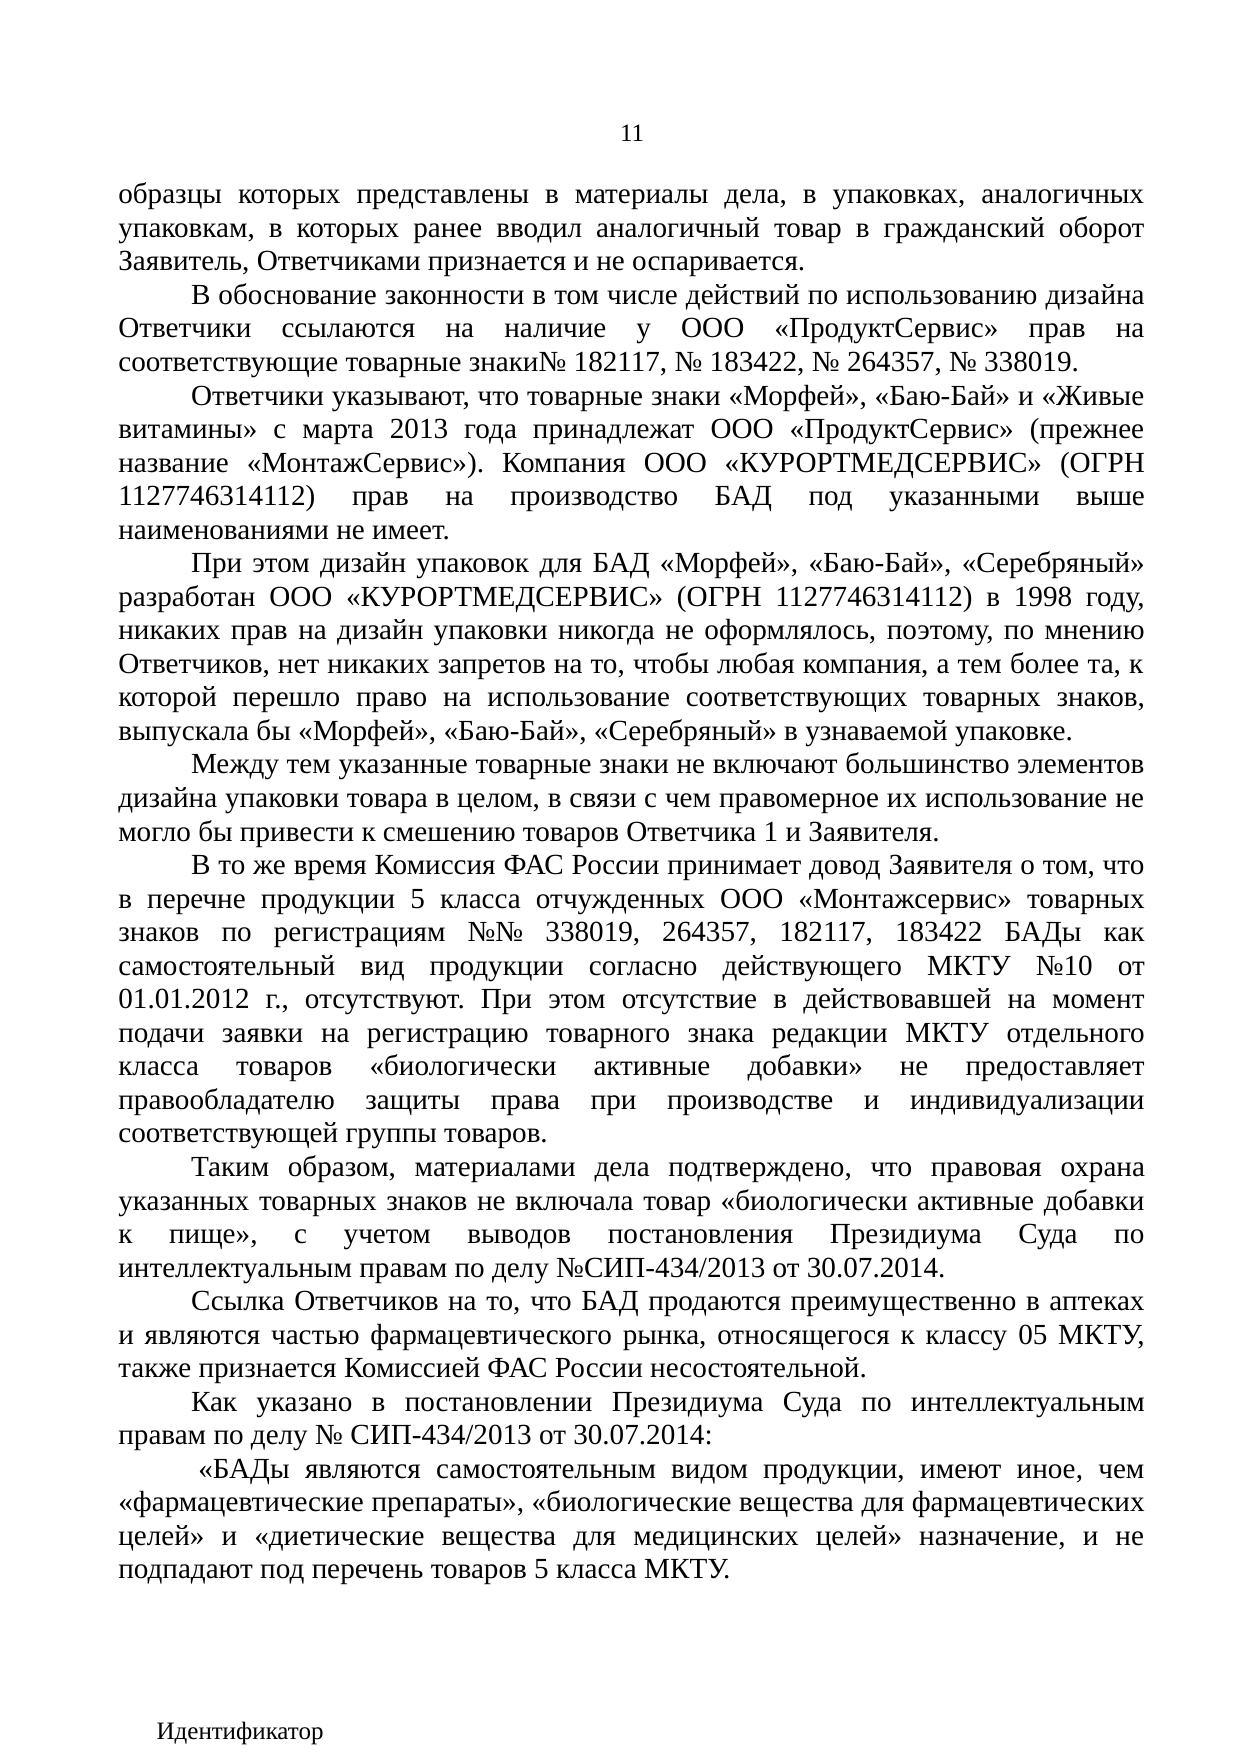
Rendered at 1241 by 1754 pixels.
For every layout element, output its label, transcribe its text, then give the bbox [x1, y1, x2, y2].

text В обоснование законности в том числе действий по использованию дизайна Ответчики ссылаются на наличие у ООО «ПродуктСервис» прав на соответствующие товарные знаки№ 182117, № 183422, № 264357, № 338019. [118, 277, 1146, 378]
text В то же время Комиссия ФАС России принимает довод Заявителя о том, что в перечне продукции 5 класса отчужденных ООО «Монтажсервис» товарных знаков по регистрациям №№ 338019, 264357, 182117, 183422 БАДы как самостоятельный вид продукции согласно действующего МКТУ №10 от 01.01.2012 г., отсутствуют. При этом отсутствие в действовавшей на момент подачи заявки на регистрацию товарного знака редакции МКТУ отдельного класса товаров «биологически активные добавки» не предоставляет правообладателю защиты права при производстве и индивидуализации соответствующей группы товаров. [118, 847, 1146, 1149]
text Таким образом, материалами дела подтверждено, что правовая охрана указанных товарных знаков не включала товар «биологически активные добавки к пище», с учетом выводов постановления Президиума Суда по интеллектуальным правам по делу №СИП-434/2013 от 30.07.2014. [118, 1149, 1146, 1283]
text При этом дизайн упаковок для БАД «Морфей», «Баю-Бай», «Серебряный» разработан ООО «КУРОРТМЕДСЕРВИС» (ОГРН 1127746314112) в 1998 году, никаких прав на дизайн упаковки никогда не оформлялось, поэтому, по мнению Ответчиков, нет никаких запретов на то, чтобы любая компания, а тем более та, к которой перешло право на использование соответствующих товарных знаков, выпускала бы «Морфей», «Баю-Бай», «Серебряный» в узнаваемой упаковке. [118, 545, 1146, 747]
text Ответчики указывают, что товарные знаки «Морфей», «Баю-Бай» и «Живые витамины» с марта 2013 года принадлежат ООО «ПродуктСервис» (прежнее название «МонтажСервис»). Компания ООО «КУРОРТМЕДСЕРВИС» (ОГРН 1127746314112) прав на производство БАД под указанными выше наименованиями не имеет. [118, 378, 1146, 545]
text образцы которых представлены в материалы дела, в упаковках, аналогичных упаковкам, в которых ранее вводил аналогичный товар в гражданский оборот Заявитель, Ответчиками признается и не оспаривается. [118, 176, 1146, 277]
text Как указано в постановлении Президиума Суда по интеллектуальным правам по делу № СИП-434/2013 от 30.07.2014: [118, 1384, 1146, 1451]
text Между тем указанные товарные знаки не включают большинство элементов дизайна упаковки товара в целом, в связи с чем правомерное их использование не могло бы привести к смешению товаров Ответчика 1 и Заявителя. [118, 747, 1146, 847]
text Ссылка Ответчиков на то, что БАД продаются преимущественно в аптеках и являются частью фармацевтического рынка, относящегося к классу 05 МКТУ, также признается Комиссией ФАС России несостоятельной. [118, 1283, 1146, 1384]
text «БАДы являются самостоятельным видом продукции, имеют иное, чем «фармацевтические препараты», «биологические вещества для фармацевтических целей» и «диетические вещества для медицинских целей» назначение, и не подпадают под перечень товаров 5 класса МКТУ. [118, 1451, 1146, 1585]
